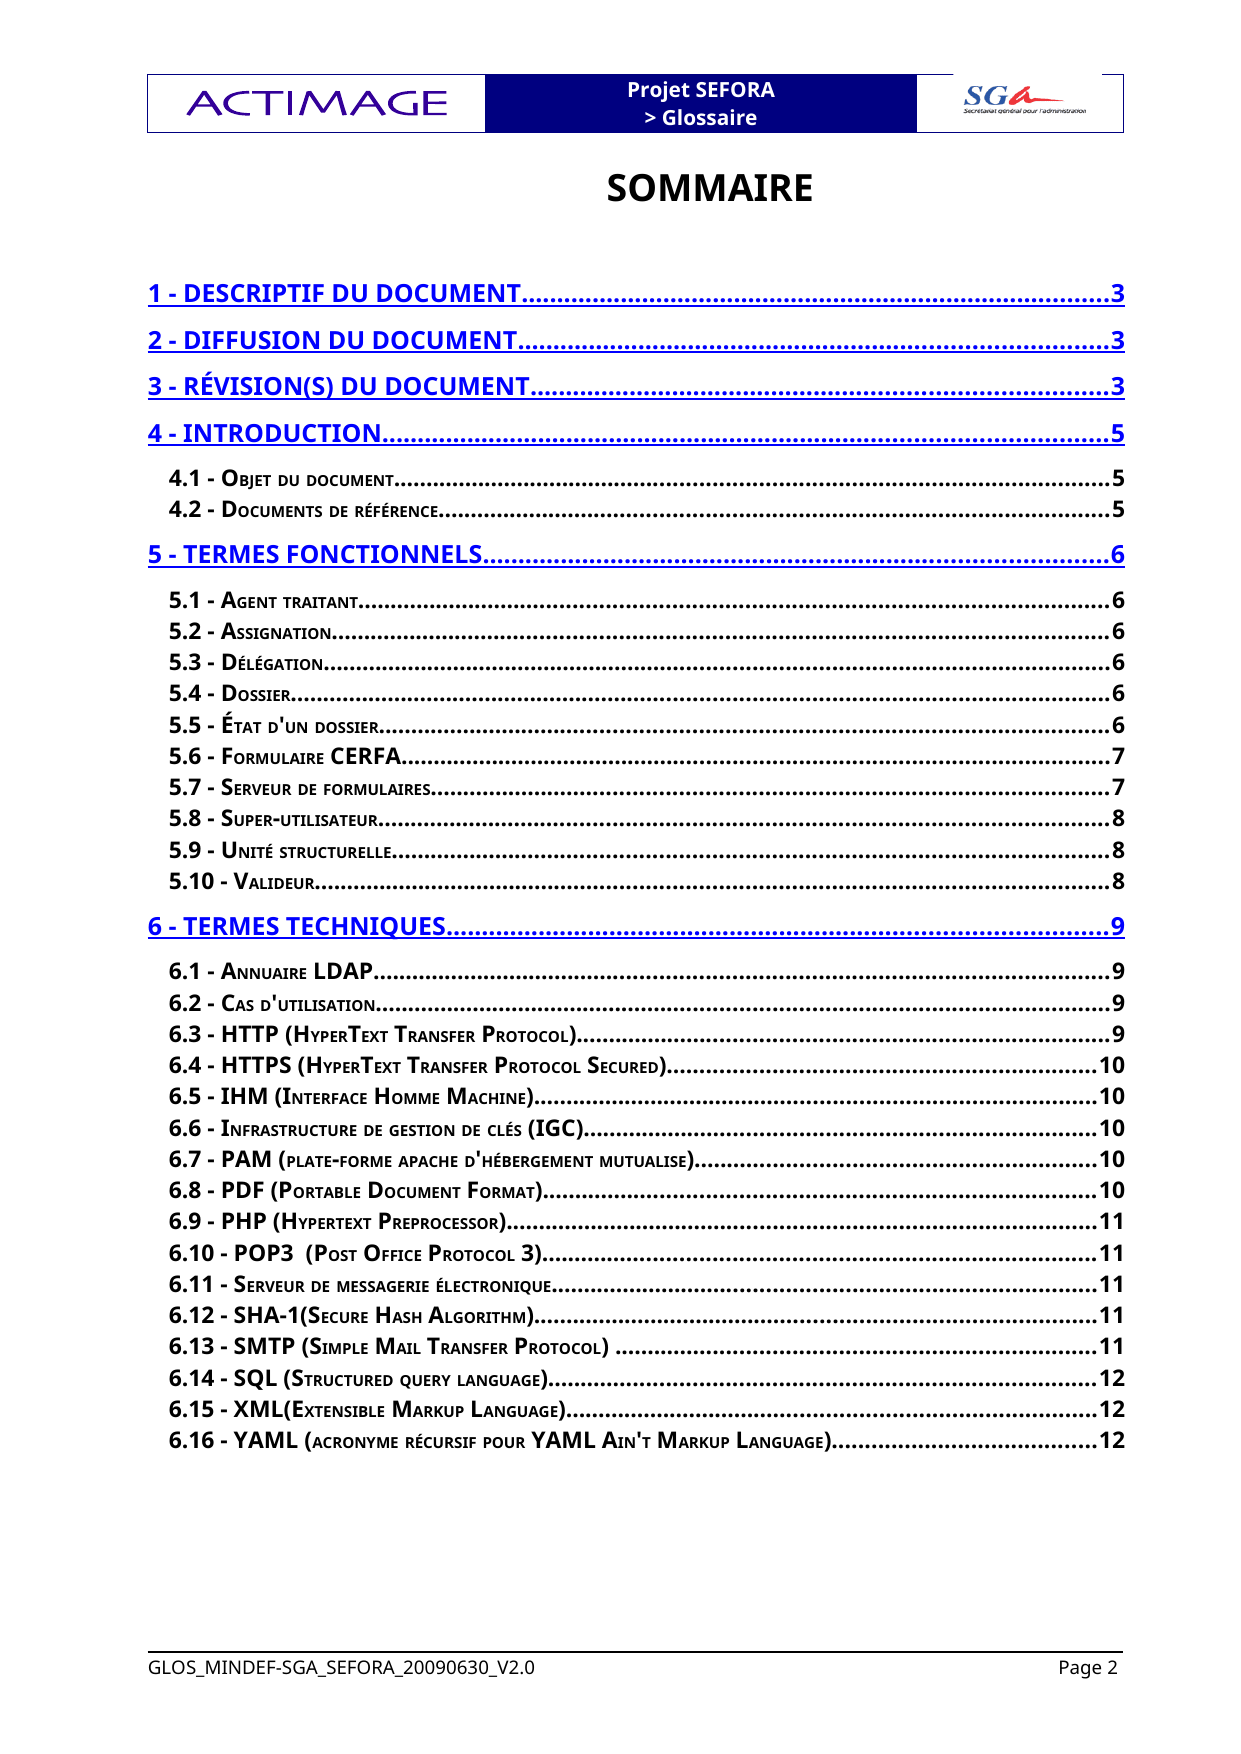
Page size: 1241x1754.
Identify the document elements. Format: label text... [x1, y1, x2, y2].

text 4 - Introduction 5 [148, 416, 1125, 444]
text 6.16 - YAML (acronyme récursif pour YAML Ain't Markup Language) 12 [168, 1424, 1125, 1455]
text 6.3 - HTTP (HyperText Transfer Protocol) 9 [168, 1018, 1125, 1049]
text 1 - Descriptif du document 3 [148, 276, 1125, 305]
text 3 - Révision(s) du document 3 [148, 369, 1125, 398]
text 5.3 - Délégation 6 [168, 646, 1125, 677]
text 5.9 - Unité structurelle 8 [168, 834, 1125, 865]
text [148, 939, 1125, 943]
text 6 - Termes techniques 9 [148, 909, 1125, 937]
text 5.1 - Agent traitant 6 [168, 584, 1125, 615]
text 6.14 - SQL (Structured query language) 12 [168, 1361, 1125, 1393]
text 5.2 - Assignation 6 [168, 615, 1125, 646]
text 6.12 - SHA-1(Secure Hash Algorithm) 11 [168, 1299, 1125, 1330]
text 6.11 - Serveur de messagerie électronique 11 [168, 1268, 1125, 1299]
text 5.5 - État d'un dossier 6 [168, 709, 1125, 740]
text 6.15 - XML(Extensible Markup Language) 12 [168, 1393, 1125, 1424]
text 5.8 - Super-utilisateur 8 [168, 802, 1125, 834]
text 2 - Diffusion du document 3 [148, 322, 1125, 351]
text 5 - Termes fonctionnels 6 [148, 537, 1125, 566]
text SOMMAIRE [295, 161, 1125, 212]
text 6.13 - SMTP (Simple Mail Transfer Protocol) 11 [168, 1330, 1125, 1361]
text 6.4 - HTTPS (HyperText Transfer Protocol Secured) 10 [168, 1049, 1125, 1080]
text 4.1 - Objet du document 5 [168, 462, 1125, 493]
text 6.8 - PDF (Portable Document Format) 10 [168, 1174, 1125, 1205]
text 6.2 - Cas d'utilisation 9 [168, 986, 1125, 1018]
text 6.5 - IHM (Interface Homme Machine) 10 [168, 1080, 1125, 1111]
picture [953, 71, 1102, 132]
text 5.4 - Dossier 6 [168, 677, 1125, 709]
text 5.7 - Serveur de formulaires 7 [168, 771, 1125, 802]
text 6.10 - POP3 (Post Office Protocol 3) 11 [168, 1236, 1125, 1268]
text 4.2 - Documents de référence 5 [168, 493, 1125, 524]
text 5.6 - Formulaire CERFA 7 [168, 740, 1125, 771]
text 6.7 - PAM (plate-forme apache d'hébergement mutualise) 10 [168, 1143, 1125, 1174]
text 6.6 - Infrastructure de gestion de clés (IGC) 10 [168, 1111, 1125, 1143]
text 5.10 - Valideur 8 [168, 865, 1125, 896]
text 6.1 - Annuaire LDAP 9 [168, 955, 1125, 986]
text 6.9 - PHP (Hypertext Preprocessor) 11 [168, 1205, 1125, 1236]
